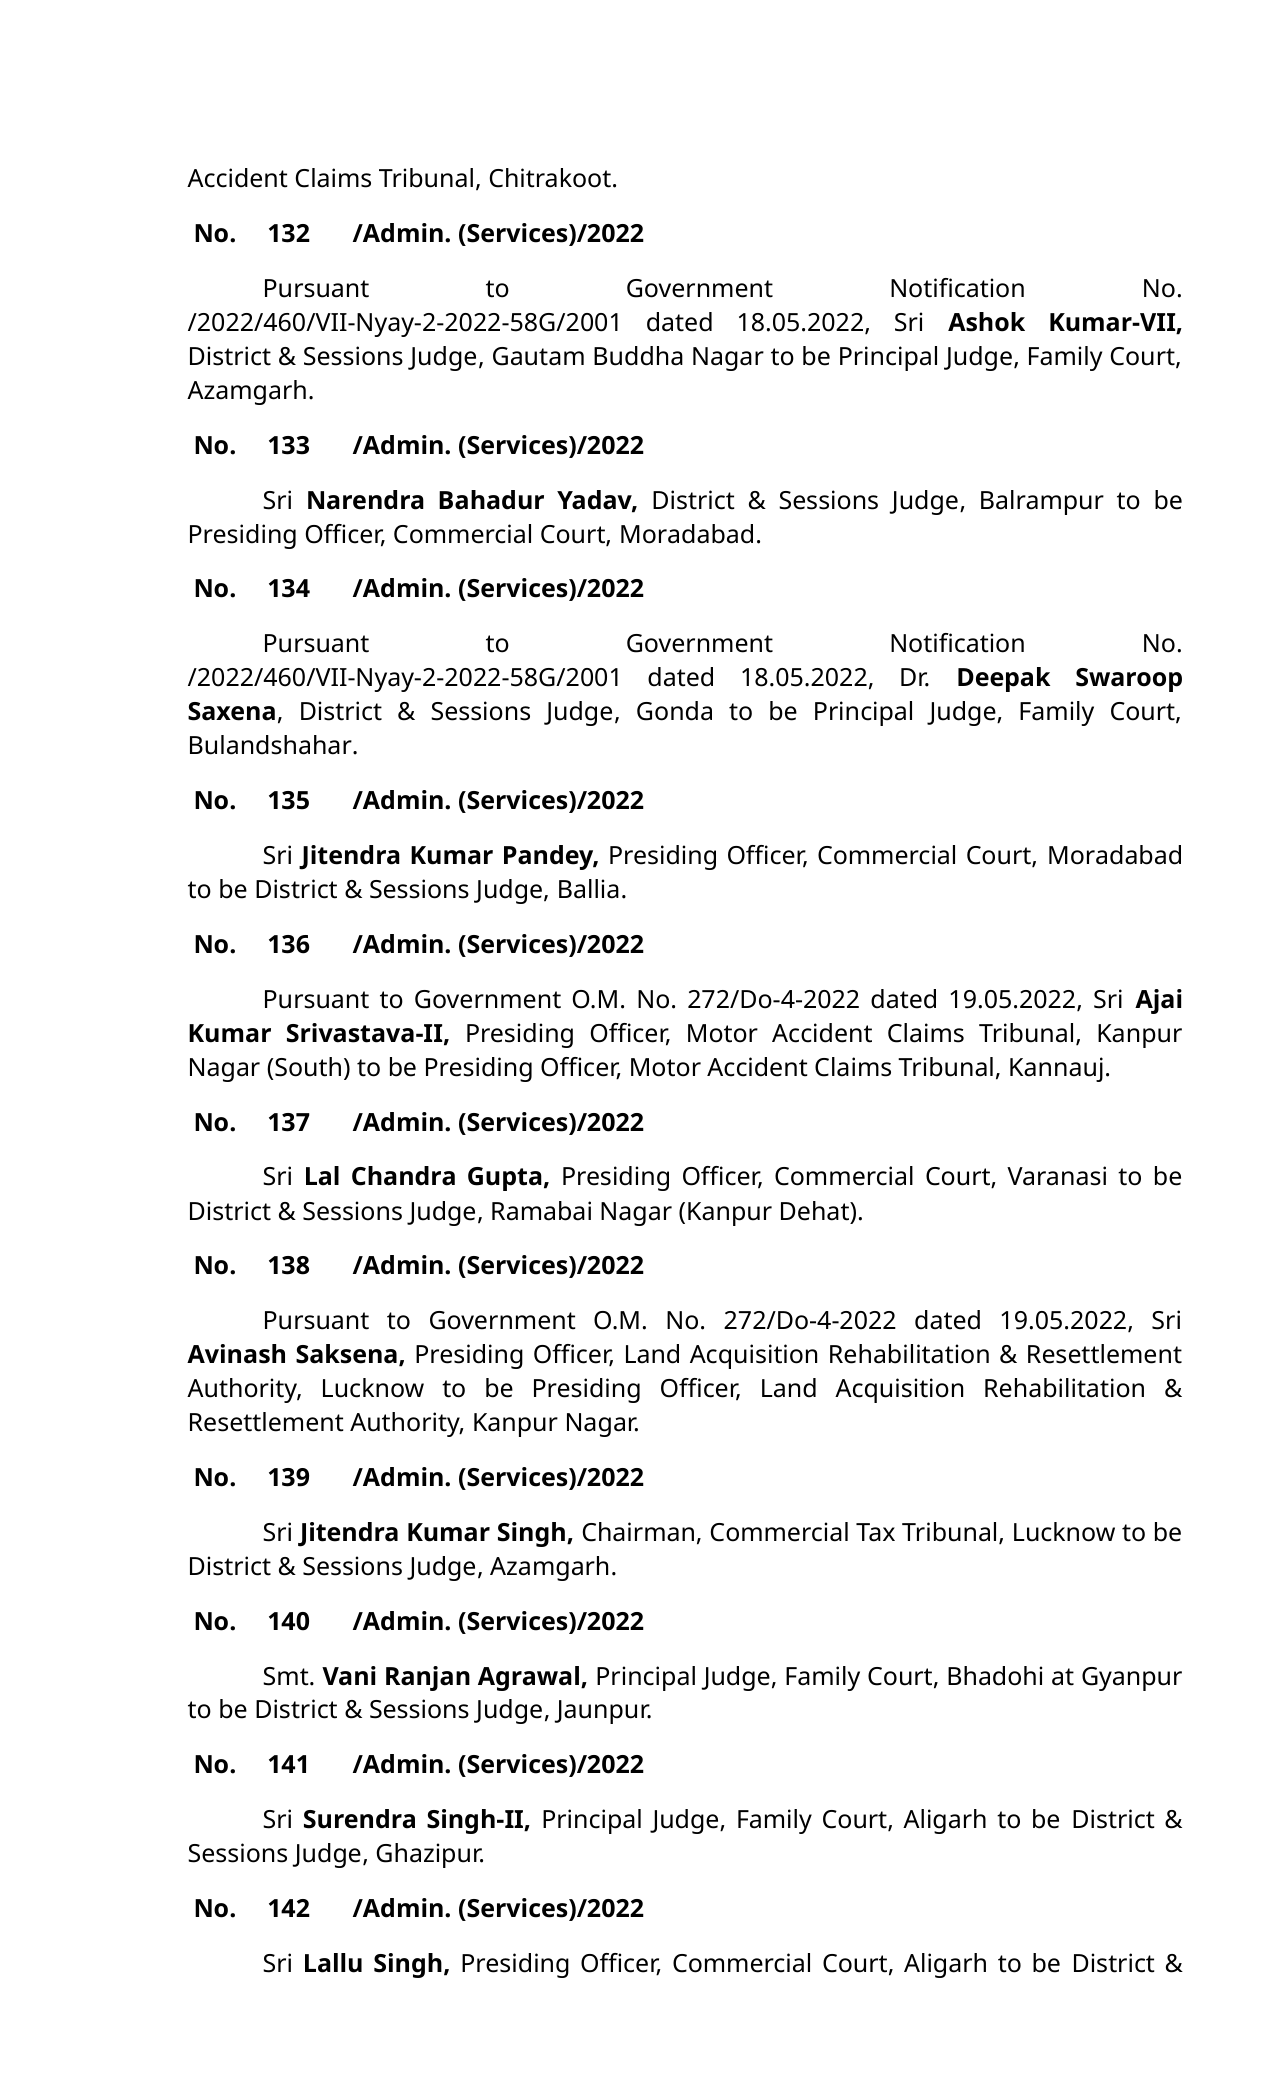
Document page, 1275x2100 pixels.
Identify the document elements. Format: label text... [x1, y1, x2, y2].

table_header [261, 1598, 347, 1643]
table_header [261, 1885, 347, 1930]
table_header No. [188, 1885, 261, 1930]
table_header [261, 565, 347, 611]
text Smt. Vani Ranjan Agrawal, Principal Judge, Family Court, Bhadohi at Gyanpur to be District & Sessions Judge, Jaunpur. [187, 1658, 1183, 1726]
table_header [261, 1242, 347, 1288]
table_header /Admin. (Services)/2022 [347, 1885, 762, 1930]
table_header [261, 422, 347, 467]
table_header No. [188, 1099, 261, 1144]
text Accident Claims Tribunal, Chitrakoot. [187, 161, 1183, 195]
text Pursuant to Government O.M. No. 272/Do-4-2022 dated 19.05.2022, Sri Ajai Kumar Srivastava-II, Presiding Officer, Motor Accident Claims Tribunal, Kanpur Nagar (South) to be Presiding Officer, Motor Accident Claims Tribunal, Kannauj. [187, 981, 1183, 1083]
table_header /Admin. (Services)/2022 [347, 1099, 762, 1144]
table_header /Admin. (Services)/2022 [347, 565, 762, 611]
text Pursuant to Government O.M. No. 272/Do-4-2022 dated 19.05.2022, Sri Avinash Saksena, Presiding Officer, Land Acquisition Rehabilitation & Resettlement Authority, Lucknow to be Presiding Officer, Land Acquisition Rehabilitation & Resettlement Authority, Kanpur Nagar. [187, 1303, 1183, 1439]
table_header /Admin. (Services)/2022 [347, 210, 762, 256]
table_header [261, 777, 347, 823]
table_header No. [188, 1741, 261, 1787]
text Sri Surendra Singh-II, Principal Judge, Family Court, Aligarh to be District & Sessions Judge, Ghazipur. [187, 1802, 1183, 1870]
text Sri Lallu Singh, Presiding Officer, Commercial Court, Aligarh to be District & [187, 1945, 1183, 1979]
table_header /Admin. (Services)/2022 [347, 1598, 762, 1643]
table_header No. [188, 1242, 261, 1288]
text Sri Lal Chandra Gupta, Presiding Officer, Commercial Court, Varanasi to be District & Sessions Judge, Ramabai Nagar (Kanpur Dehat). [187, 1159, 1183, 1227]
table_header /Admin. (Services)/2022 [347, 777, 762, 823]
table_header No. [188, 1454, 261, 1499]
table_header [261, 921, 347, 966]
table_header No. [188, 777, 261, 823]
table_header No. [188, 1598, 261, 1643]
table_header /Admin. (Services)/2022 [347, 1454, 762, 1499]
text Sri Jitendra Kumar Pandey, Presiding Officer, Commercial Court, Moradabad to be District & Sessions Judge, Ballia. [187, 838, 1183, 906]
table_header No. [188, 422, 261, 467]
table_header No. [188, 210, 261, 256]
text Pursuant to Government Notification No. /2022/460/VII-Nyay-2-2022-58G/2001 dated 18.05.2022, Sri Ashok Kumar-VII, District & Sessions Judge, Gautam Buddha Nagar to be Principal Judge, Family Court, Azamgarh. [187, 271, 1183, 407]
table_header [261, 210, 347, 256]
text Sri Narendra Bahadur Yadav, District & Sessions Judge, Balrampur to be Presiding Officer, Commercial Court, Moradabad. [187, 482, 1183, 550]
table_header No. [188, 921, 261, 966]
table_header [261, 1099, 347, 1144]
text Sri Jitendra Kumar Singh, Chairman, Commercial Tax Tribunal, Lucknow to be District & Sessions Judge, Azamgarh. [187, 1514, 1183, 1583]
table_header /Admin. (Services)/2022 [347, 1741, 762, 1787]
table_header [261, 1454, 347, 1499]
text Pursuant to Government Notification No. /2022/460/VII-Nyay-2-2022-58G/2001 dated 18.05.2022, Dr. Deepak Swaroop Saxena, District & Sessions Judge, Gonda to be Principal Judge, Family Court, Bulandshahar. [187, 626, 1183, 762]
table_header [261, 1741, 347, 1787]
table_header No. [188, 565, 261, 611]
table_header /Admin. (Services)/2022 [347, 921, 762, 966]
table_header /Admin. (Services)/2022 [347, 1242, 762, 1288]
table_header /Admin. (Services)/2022 [347, 422, 762, 467]
